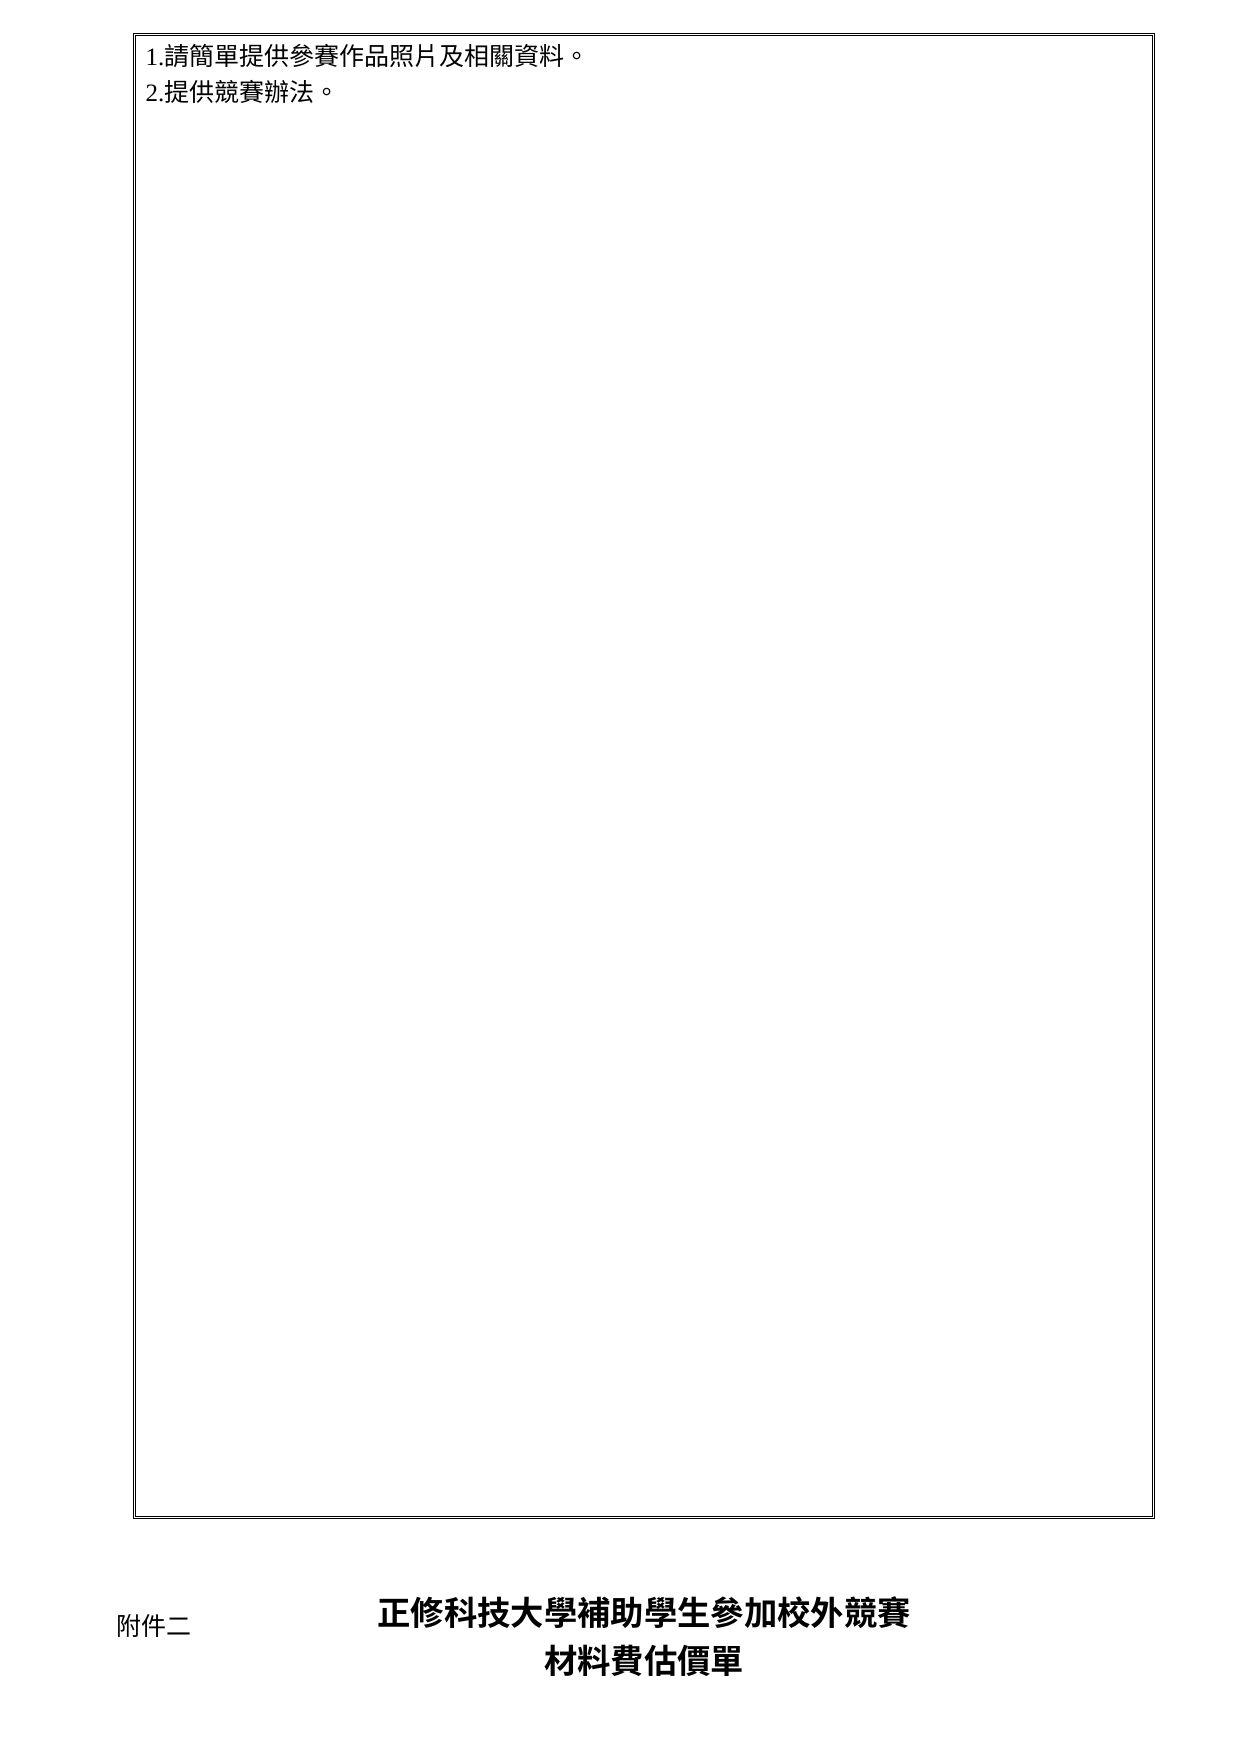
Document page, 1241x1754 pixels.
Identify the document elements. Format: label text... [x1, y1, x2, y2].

text 正修科技大學補助學生參加校外競賽 [110, 1586, 1164, 1650]
text 材料費估價單 [123, 1635, 1164, 1683]
text 附件二 [116, 1607, 198, 1643]
table_cell 1.請簡單提供參賽作品照片及相關資料。 2.提供競賽辦法。 [136, 36, 1152, 1516]
